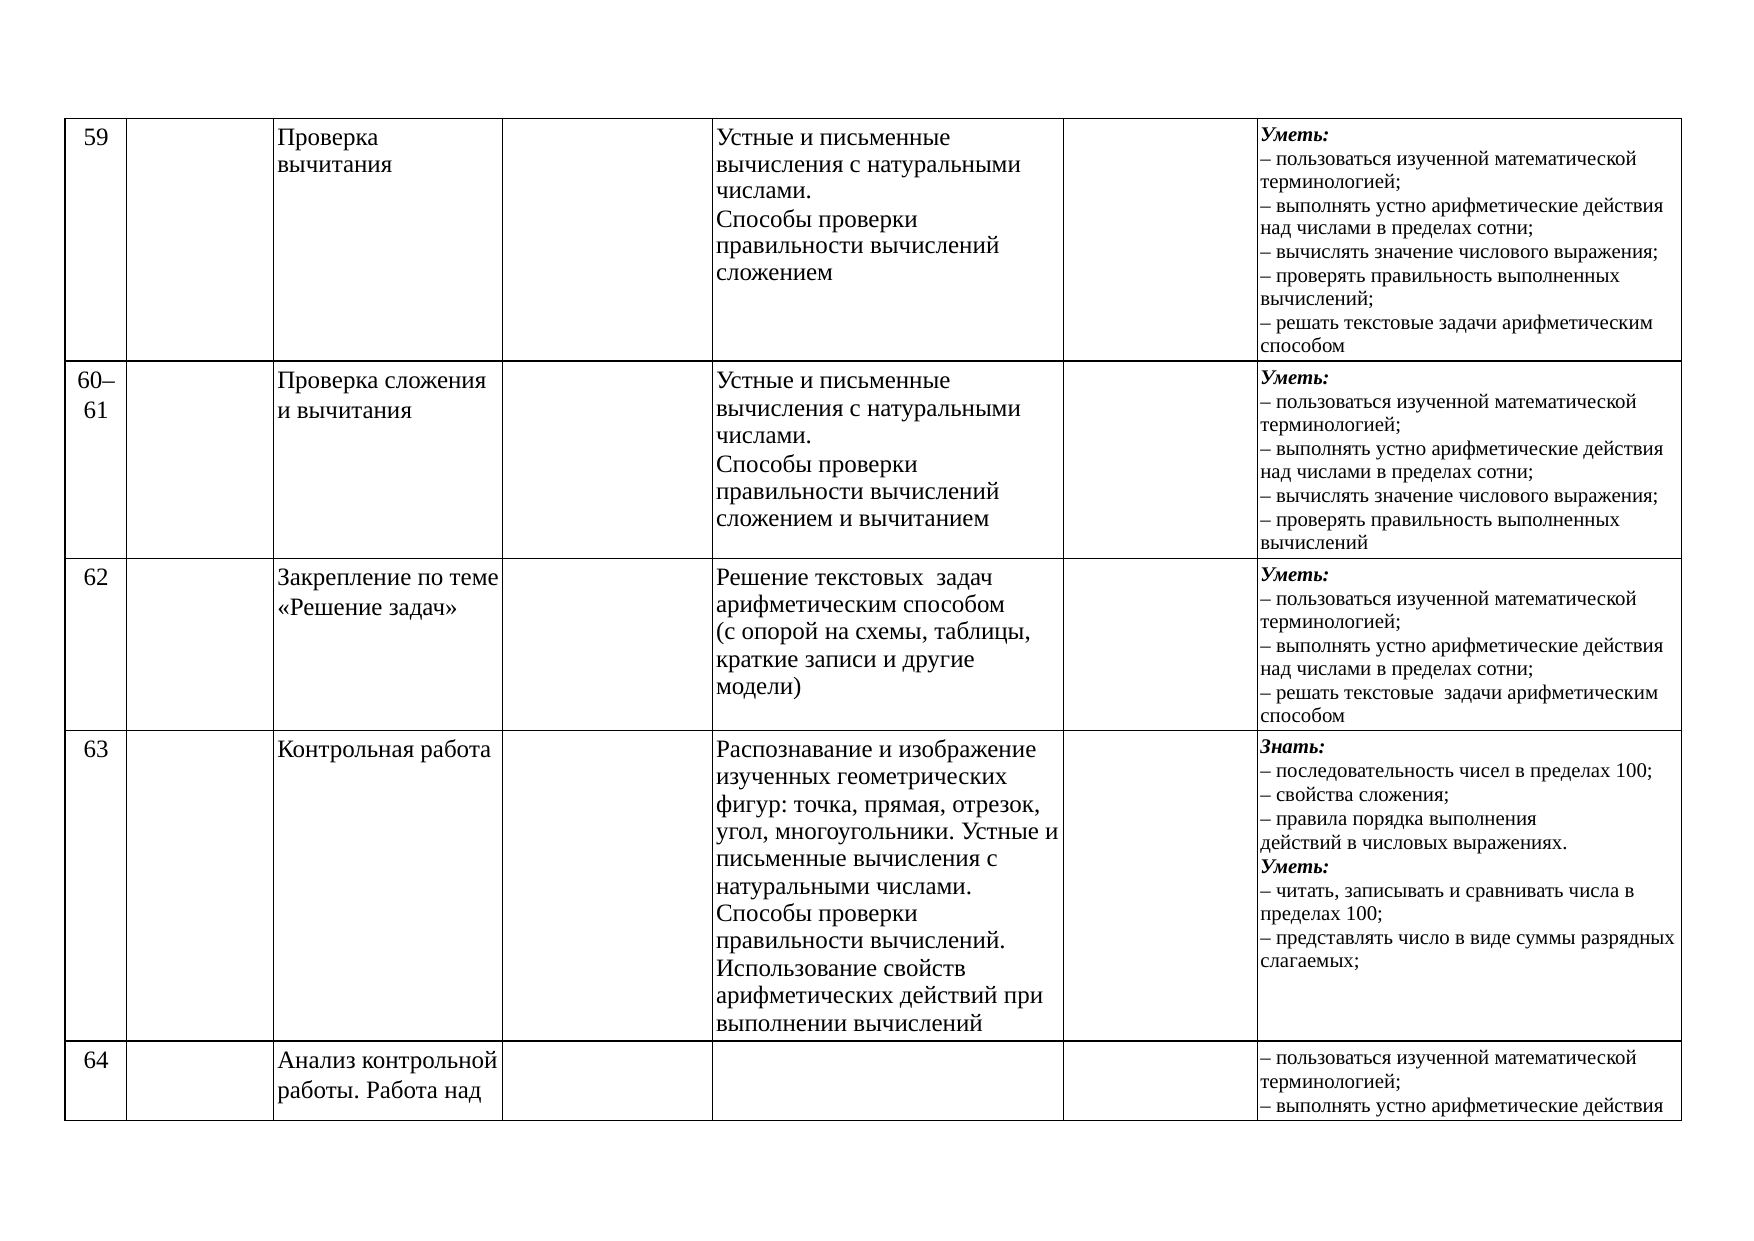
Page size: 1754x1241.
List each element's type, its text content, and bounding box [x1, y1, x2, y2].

table_cell [127, 119, 273, 360]
table_header [127, 1042, 273, 1120]
table_header Уметь: – пользоваться изученной математической терминологией; – выполнять устно арифметические действия над числами в пределах сотни; – вычислять значение числового выражения; – проверять правильность выполненных вычислений [1258, 362, 1681, 557]
table_cell Уметь: – пользоваться изученной математической терминологией; – выполнять устно арифметические действия над числами в пределах сотни; – вычислять значение числового выражения; – проверять правильность выполненных вычислений; – решать текстовые задачи арифметическим способом [1258, 119, 1681, 360]
table_cell Решение текстовых задач арифметическим способом (с опорой на схемы, таблицы, краткие записи и другие модели) [713, 559, 1063, 730]
table_cell [1064, 559, 1257, 730]
table_cell [1064, 731, 1257, 1040]
table_header [713, 1042, 1063, 1120]
table_header [127, 362, 273, 557]
table_cell Закрепление по теме «Решение задач» [274, 559, 502, 730]
table_cell [503, 559, 712, 730]
table_header Устные и письменные вычисления с натуральными числами. Способы проверки правильности вычислений сложением и вычитанием [713, 362, 1063, 557]
table_cell 63 [66, 731, 126, 1040]
table_header Анализ контрольной работы. Работа над [274, 1042, 502, 1120]
table_cell Устные и письменные вычисления с натуральными числами. Способы проверки правильности вычислений сложением [713, 119, 1063, 360]
table_header 60–61 [66, 362, 126, 557]
table_header – пользоваться изученной математической терминологией; – выполнять устно арифметические действия [1258, 1042, 1681, 1120]
table_cell Проверка вычитания [274, 119, 502, 360]
table_header [1064, 1042, 1257, 1120]
table_cell 62 [66, 559, 126, 730]
table_cell Контрольная работа [274, 731, 502, 1040]
table_header Проверка сложения и вычитания [274, 362, 502, 557]
table_header [1064, 362, 1257, 557]
table_cell [503, 119, 712, 360]
table_cell 59 [66, 119, 126, 360]
table_cell [503, 731, 712, 1040]
table_cell Распознавание и изображение изученных геометрических фигур: точка, прямая, отрезок, угол, многоугольники. Устные и письменные вычисления с натуральными числами. Способы проверки правильности вычислений. Использование свойств арифметических действий при выполнении вычислений [713, 731, 1063, 1040]
table_cell Уметь: – пользоваться изученной математической терминологией; – выполнять устно арифметические действия над числами в пределах сотни; – решать текстовые задачи арифметическим способом [1258, 559, 1681, 730]
table_header [503, 362, 712, 557]
table_cell [1064, 119, 1257, 360]
table_cell [127, 559, 273, 730]
table_header 64 [66, 1042, 126, 1120]
table_header [503, 1042, 712, 1120]
table_cell Знать: – последовательность чисел в пределах 100; – свойства сложения; – правила порядка выполнения действий в числовых выражениях. Уметь: – читать, записывать и сравнивать числа в пределах 100; – представлять число в виде суммы разрядных слагаемых; [1258, 731, 1681, 1040]
table_cell [127, 731, 273, 1040]
